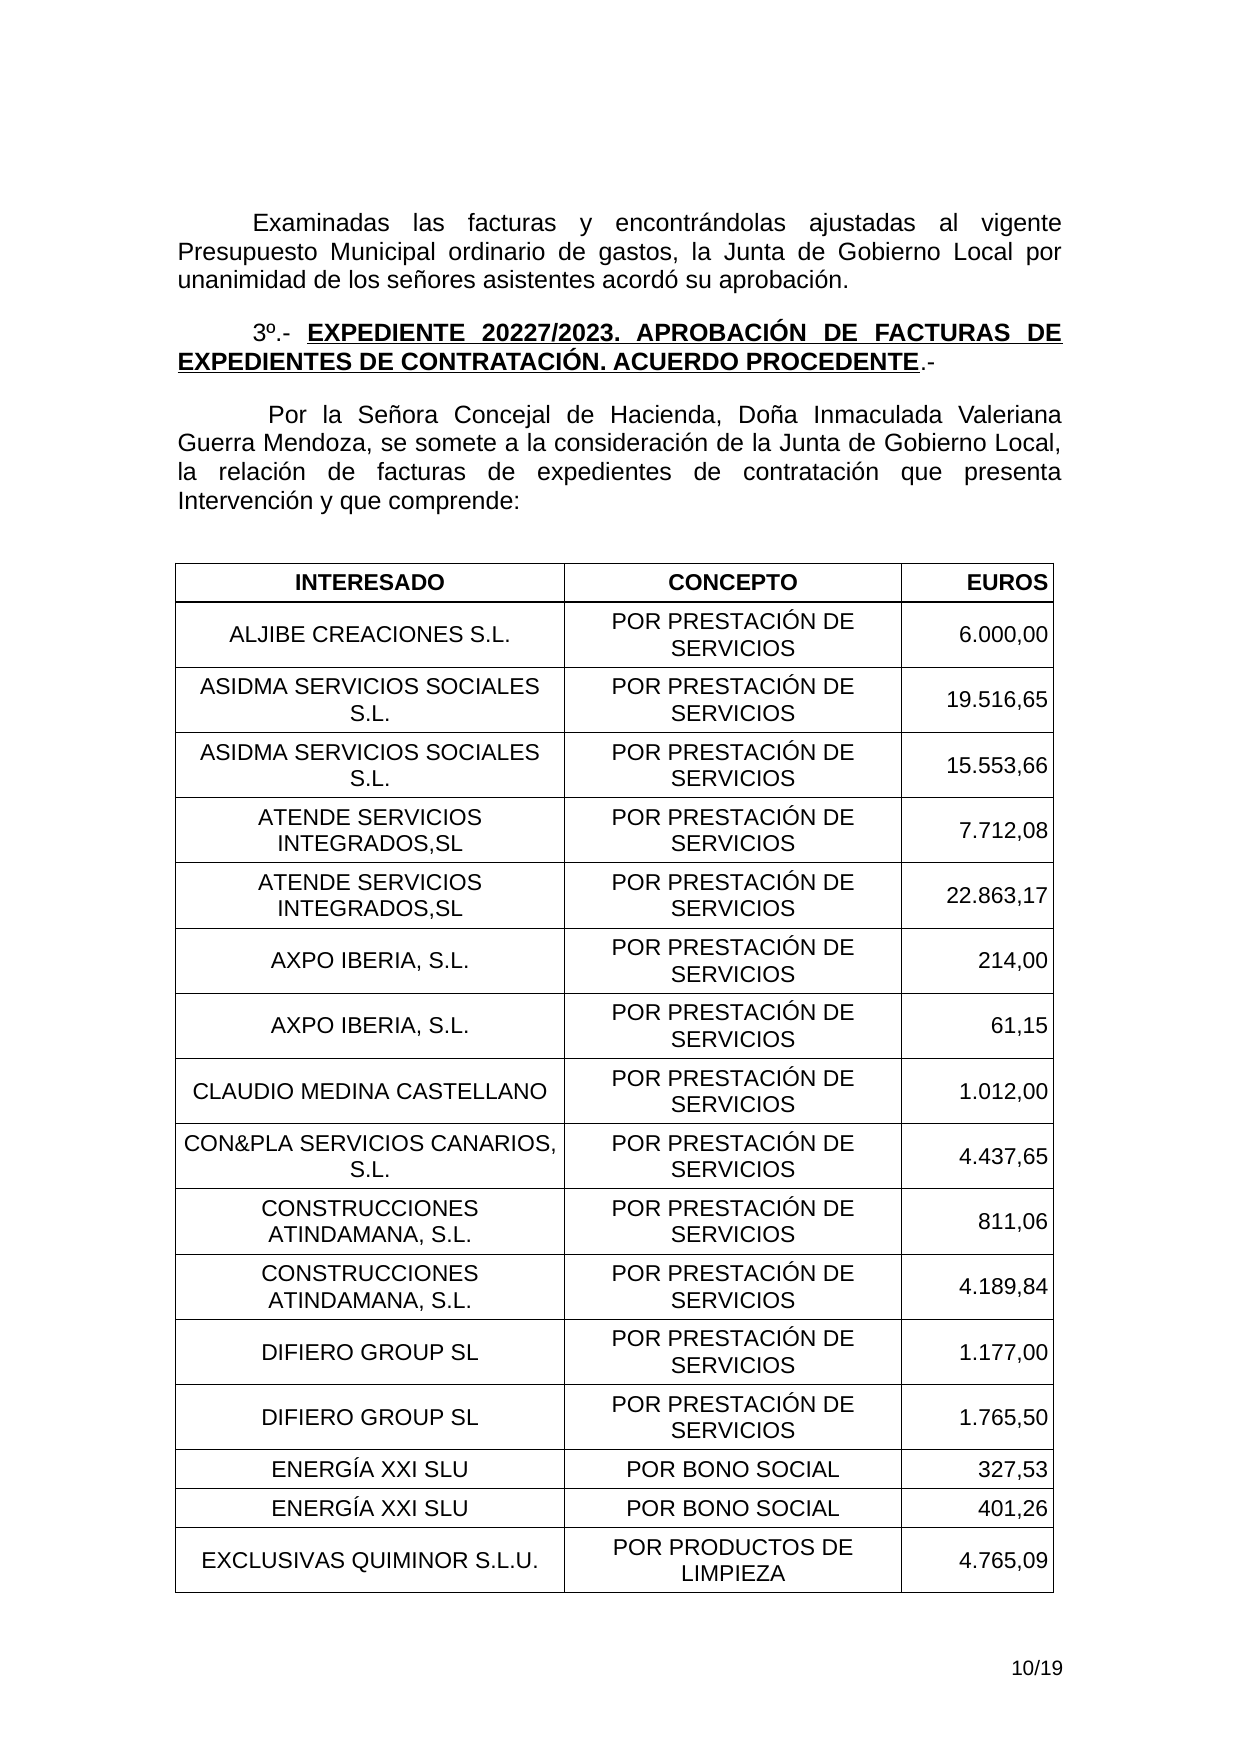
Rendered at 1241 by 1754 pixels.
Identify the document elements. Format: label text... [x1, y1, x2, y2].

table_cell 811,06 [902, 1189, 1053, 1253]
table_cell POR BONO SOCIAL [565, 1450, 901, 1488]
table_cell POR PRESTACIÓN DE SERVICIOS [565, 994, 901, 1058]
table_cell 7.712,08 [902, 798, 1053, 862]
table_cell 61,15 [902, 994, 1053, 1058]
table_cell 6.000,00 [902, 603, 1053, 667]
text 3º.- EXPEDIENTE 20227/2023. APROBACIÓN DE FACTURAS DE EXPEDIENTES DE CONTRATACIÓN. ACUERDO PROCEDENTE.- [177, 318, 1063, 376]
table_cell ASIDMA SERVICIOS SOCIALES S.L. [176, 733, 564, 797]
table_cell 22.863,17 [902, 863, 1053, 927]
table_cell POR PRODUCTOS DE LIMPIEZA [565, 1528, 901, 1592]
table_cell POR PRESTACIÓN DE SERVICIOS [565, 1255, 901, 1319]
table_cell ATENDE SERVICIOS INTEGRADOS,SL [176, 863, 564, 927]
table_cell 19.516,65 [902, 668, 1053, 732]
table_cell POR BONO SOCIAL [565, 1489, 901, 1527]
table_header INTERESADO [176, 564, 564, 601]
table_cell POR PRESTACIÓN DE SERVICIOS [565, 668, 901, 732]
table_header EUROS [902, 564, 1053, 601]
table_cell POR PRESTACIÓN DE SERVICIOS [565, 863, 901, 927]
text Examinadas las facturas y encontrándolas ajustadas al vigente Presupuesto Municipal ordinario de gastos, la Junta de Gobierno Local por unanimidad de los señores asistentes acordó su aprobación. [177, 208, 1063, 294]
table_cell CONSTRUCCIONES ATINDAMANA, S.L. [176, 1189, 564, 1253]
table_cell POR PRESTACIÓN DE SERVICIOS [565, 1189, 901, 1253]
table_cell POR PRESTACIÓN DE SERVICIOS [565, 1059, 901, 1123]
table_cell 327,53 [902, 1450, 1053, 1488]
table_cell AXPO IBERIA, S.L. [176, 994, 564, 1058]
table_cell 4.765,09 [902, 1528, 1053, 1592]
table_cell 4.189,84 [902, 1255, 1053, 1319]
table_cell POR PRESTACIÓN DE SERVICIOS [565, 733, 901, 797]
table_cell 4.437,65 [902, 1124, 1053, 1188]
table_cell POR PRESTACIÓN DE SERVICIOS [565, 929, 901, 993]
table_cell DIFIERO GROUP SL [176, 1320, 564, 1384]
table_cell POR PRESTACIÓN DE SERVICIOS [565, 603, 901, 667]
table_cell CLAUDIO MEDINA CASTELLANO [176, 1059, 564, 1123]
table_cell ENERGÍA XXI SLU [176, 1450, 564, 1488]
table_cell EXCLUSIVAS QUIMINOR S.L.U. [176, 1528, 564, 1592]
table_cell CON&PLA SERVICIOS CANARIOS, S.L. [176, 1124, 564, 1188]
table_cell POR PRESTACIÓN DE SERVICIOS [565, 798, 901, 862]
text Por la Señora Concejal de Hacienda, Doña Inmaculada Valeriana Guerra Mendoza, se somete a la consideración de la Junta de Gobierno Local, la relación de facturas de expedientes de contratación que presenta Intervención y que comprende: [177, 399, 1063, 514]
table_header CONCEPTO [565, 564, 901, 601]
table_cell 1.177,00 [902, 1320, 1053, 1384]
table_cell ATENDE SERVICIOS INTEGRADOS,SL [176, 798, 564, 862]
table_cell 15.553,66 [902, 733, 1053, 797]
table_cell AXPO IBERIA, S.L. [176, 929, 564, 993]
table_cell 401,26 [902, 1489, 1053, 1527]
table_cell 1.012,00 [902, 1059, 1053, 1123]
table_cell ALJIBE CREACIONES S.L. [176, 603, 564, 667]
table_cell 1.765,50 [902, 1385, 1053, 1449]
table_cell DIFIERO GROUP SL [176, 1385, 564, 1449]
table_cell ASIDMA SERVICIOS SOCIALES S.L. [176, 668, 564, 732]
table_cell ENERGÍA XXI SLU [176, 1489, 564, 1527]
table_cell POR PRESTACIÓN DE SERVICIOS [565, 1320, 901, 1384]
table_cell 214,00 [902, 929, 1053, 993]
table_cell POR PRESTACIÓN DE SERVICIOS [565, 1124, 901, 1188]
table_cell CONSTRUCCIONES ATINDAMANA, S.L. [176, 1255, 564, 1319]
table_cell POR PRESTACIÓN DE SERVICIOS [565, 1385, 901, 1449]
